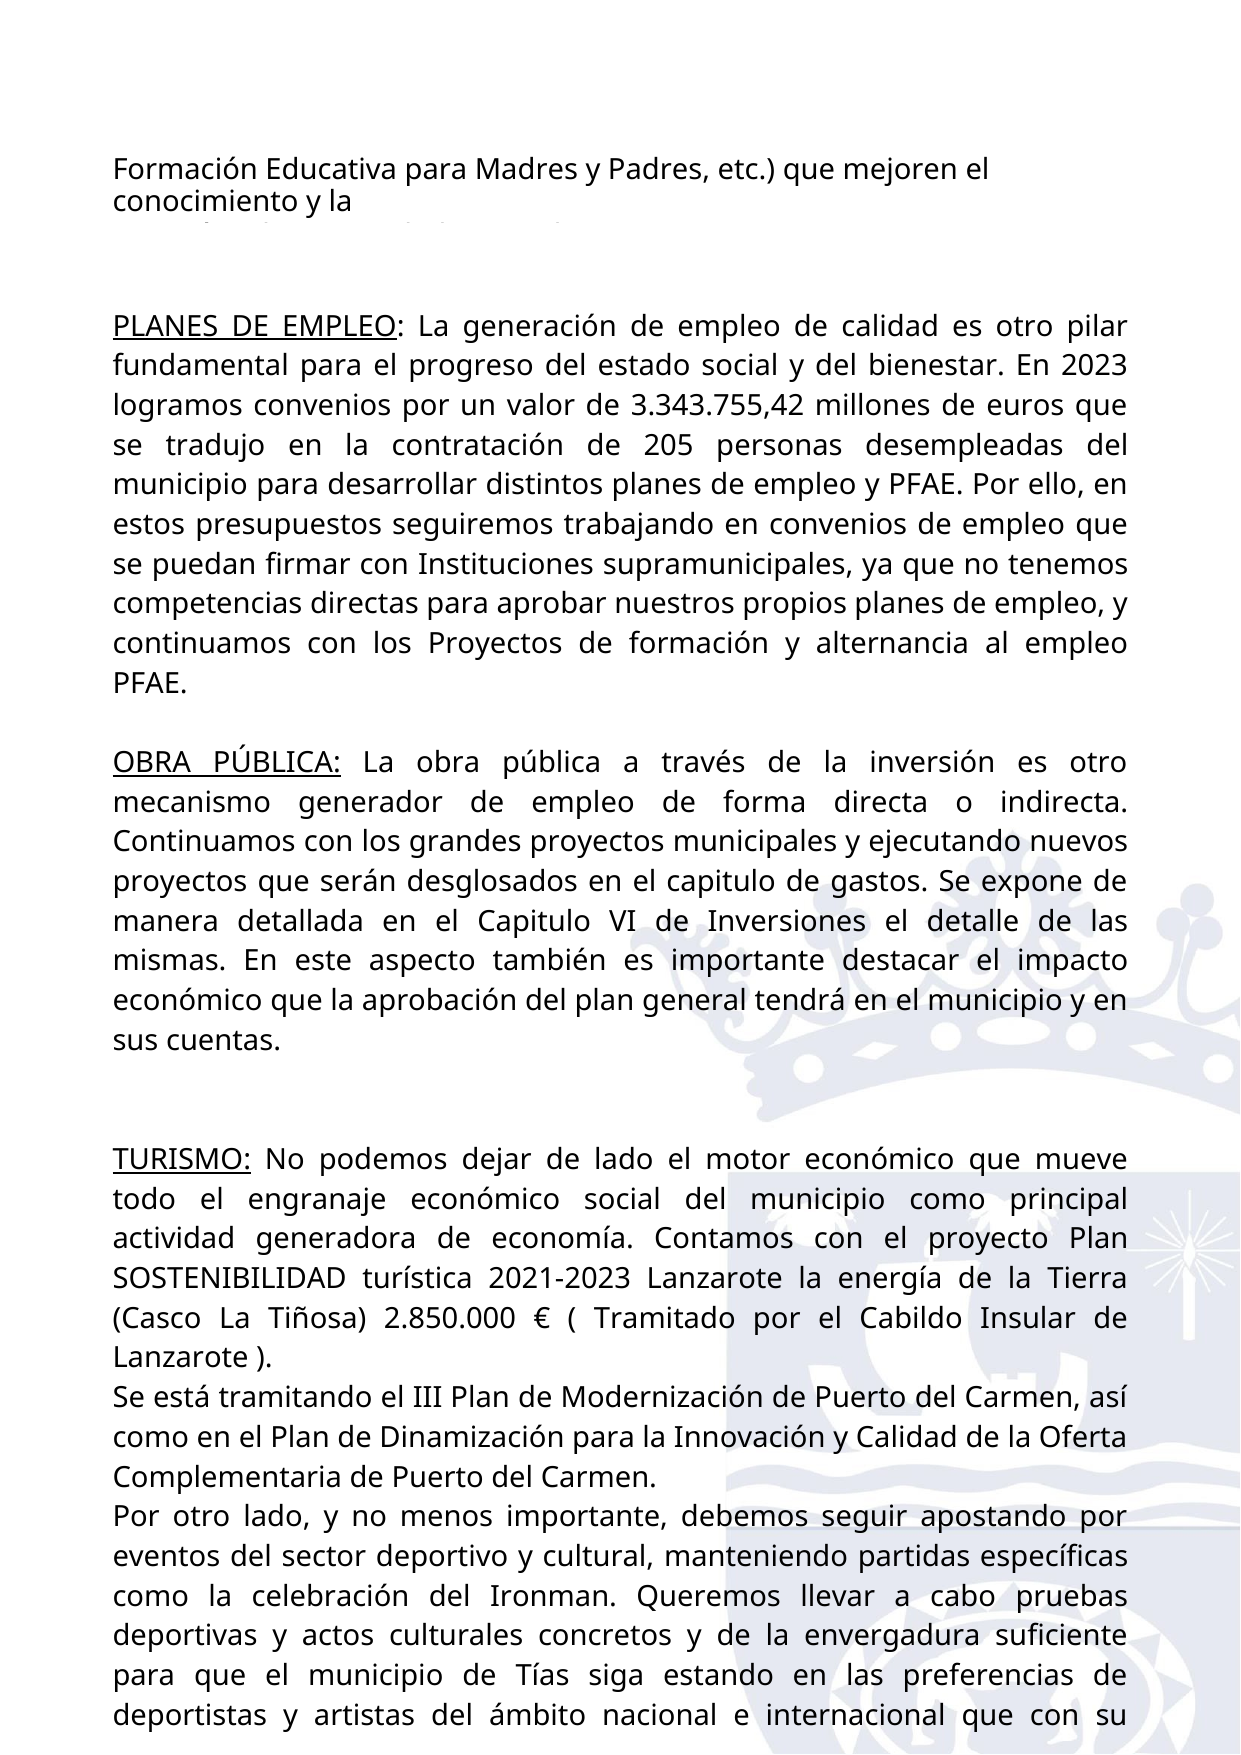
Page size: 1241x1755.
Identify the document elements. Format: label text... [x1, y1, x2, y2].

text TURISMO: No podemos dejar de lado el motor económico que mueve todo el engranaje económico social del municipio como principal actividad generadora de economía. Contamos con el proyecto Plan SOSTENIBILIDAD turística 2021-2023 Lanzarote la energía de la Tierra (Casco La Tiñosa) 2.850.000 € ( Tramitado por el Cabildo Insular de Lanzarote ). [112, 1138, 629, 1376]
text OBRA PÚBLICA: La obra pública a través de la inversión es otro mecanismo generador de empleo de forma directa o indirecta. Continuamos con los grandes proyectos municipales y ejecutando nuevos proyectos que serán desglosados en el capitulo de gastos. Se expone de manera detallada en el Capitulo VI de Inversiones el detalle de las mismas. En este aspecto también es importante destacar el impacto económico que la aprobación del plan general tendrá en el municipio y en sus cuentas. [112, 741, 1129, 1059]
text Se está tramitando el III Plan de Modernización de Puerto del Carmen, así como en el Plan de Dinamización para la Innovación y Calidad de la Oferta Complementaria de Puerto del Carmen. [112, 1376, 629, 1496]
text Por otro lado, y no menos importante, debemos seguir apostando por eventos del sector deportivo y cultural, manteniendo partidas específicas como la celebración del Ironman. Queremos llevar a cabo pruebas deportivas y actos culturales concretos y de la envergadura suficiente para que el municipio de Tías siga estando en las preferencias de deportistas y artistas del ámbito nacional e internacional que con su llegada también influyen en la actividad económica de los sectores de servicios, restauración y hostelería. Para todo ello se ha puesto en marcha la Agenda de eventos de la que se informa a todos los sectores incluidos el empresarial y el turístico. [112, 1496, 629, 1734]
text PLANES DE EMPLEO: La generación de empleo de calidad es otro pilar fundamental para el progreso del estado social y del bienestar. En 2023 logramos convenios por un valor de 3.343.755,42 millones de euros que se tradujo en la contratación de 205 personas desempleadas del municipio para desarrollar distintos planes de empleo y PFAE. Por ello, en estos presupuestos seguiremos trabajando en convenios de empleo que se puedan firmar con Instituciones supramunicipales, ya que no tenemos competencias directas para aprobar nuestros propios planes de empleo, y continuamos con los Proyectos de formación y alternancia al empleo PFAE. [112, 305, 1129, 702]
